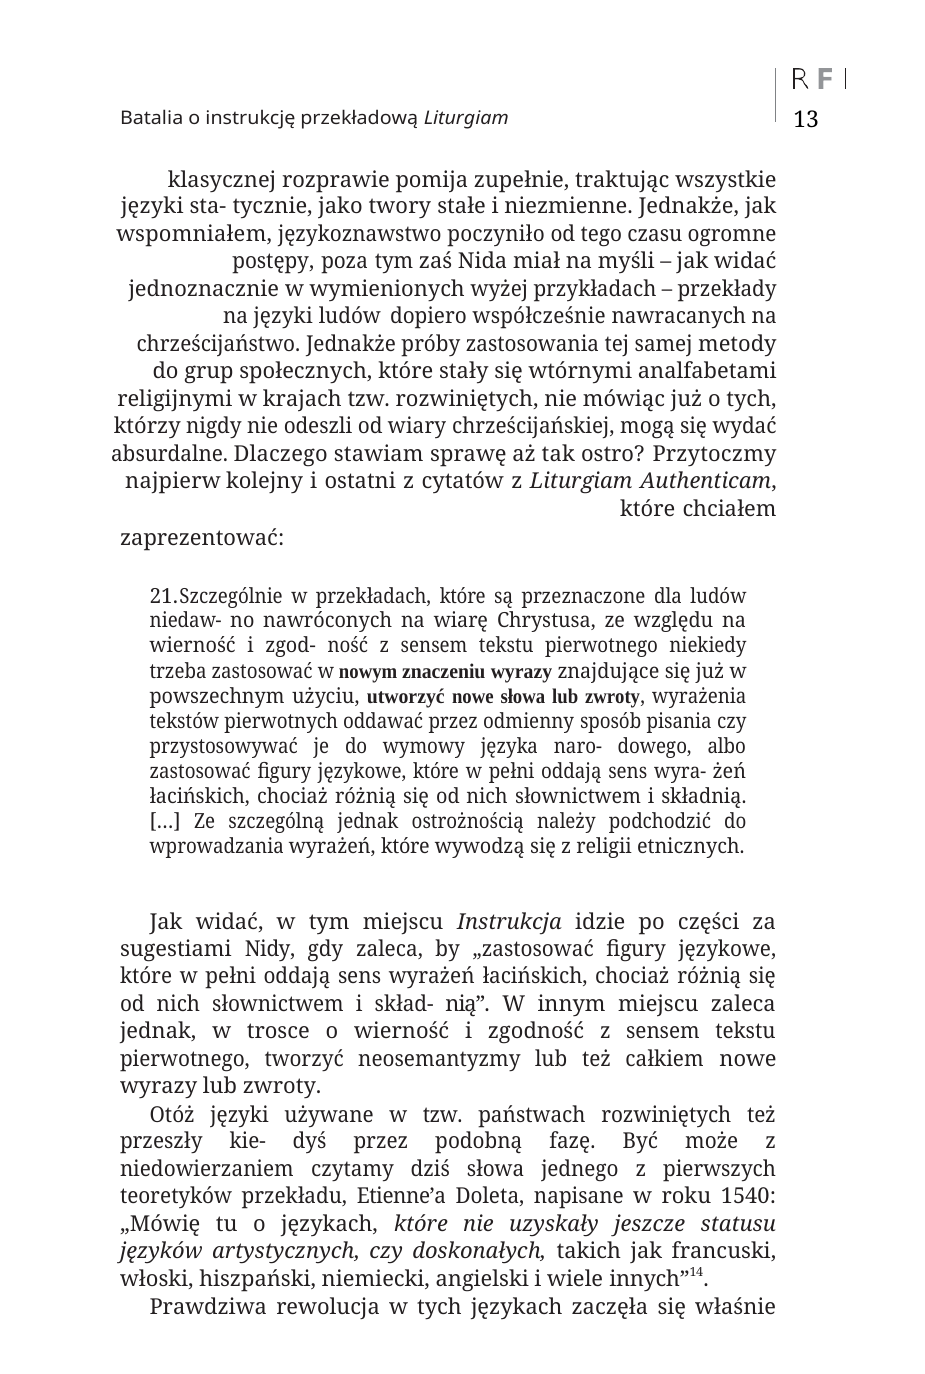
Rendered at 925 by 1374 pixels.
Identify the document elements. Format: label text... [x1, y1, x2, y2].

text klasycznej rozprawie pomija zupełnie, traktując wszystkie języki sta- tycznie, jako twory stałe i niezmienne. Jednakże, jak wspomniałem, językoznawstwo poczyniło od tego czasu ogromne postępy, poza tym zaś Nida miał na myśli – jak widać jednoznacznie w wymienionych wyżej przykładach – przekłady na języki ludów dopiero współcześnie nawracanych na chrześcijaństwo. Jednakże próby zastosowania tej samej metody do grup społecznych, które stały się wtórnymi analfabetami religijnymi w krajach tzw. rozwiniętych, nie mówiąc już o tych, którzy nigdy nie odeszli od wiary chrześcijańskiej, mogą się wydać absurdalne. Dlaczego stawiam sprawę aż tak ostro? Przytoczmy najpierw kolejny i ostatni z cytatów z Liturgiam Authenticam, które chciałem [108, 165, 776, 523]
picture [818, 68, 832, 89]
text zaprezentować: [120, 523, 817, 551]
picture [793, 68, 809, 89]
text Prawdziwa rewolucja w tych językach zaczęła się właśnie w wieku XVI – za sprawą tłumaczeń na owe języki „wulgarne” zwłaszcza Pisma [120, 1293, 776, 1320]
text Otóż języki używane w tzw. państwach rozwiniętych też przeszły kie- dyś przez podobną fazę. Być może z niedowierzaniem czytamy dziś słowa jednego z pierwszych teoretyków przekładu, Etienne’a Doleta, napisane w roku 1540: „Mówię tu o językach, które nie uzyskały jeszcze statusu języków artystycznych, czy doskonałych, takich jak francuski, włoski, hiszpański, niemiecki, angielski i wiele innych”14. [120, 1100, 776, 1292]
text Jak widać, w tym miejscu Instrukcja idzie po części za sugestiami Nidy, gdy zaleca, by „zastosować figury językowe, które w pełni oddają sens wyrażeń łacińskich, chociaż różnią się od nich słownictwem i skład- nią”. W innym miejscu zaleca jednak, w trosce o wierność i zgodność z sensem tekstu pierwotnego, tworzyć neosemantyzmy lub też całkiem nowe wyrazy lub zwroty. [120, 907, 776, 1100]
list Szczególnie w przekładach, które są przeznaczone dla ludów niedaw- no nawróconych na wiarę Chrystusa, ze względu na wierność i zgod- ność z sensem tekstu pierwotnego niekiedy trzeba zastosować w nowym znaczeniu wyrazy znajdujące się już w powszechnym użyciu, utworzyć nowe słowa lub zwroty, wyrażenia tekstów pierwotnych oddawać przez odmienny sposób pisania czy przystosowywać je do wymowy języka naro- dowego, albo zastosować figury językowe, które w pełni oddają sens wyra- żeń łacińskich, chociaż różnią się od nich słownictwem i składnią. […] Ze szczególną jednak ostrożnością należy podchodzić do wprowadzania wyrażeń, które wywodzą się z religii etnicznych. [149, 584, 746, 860]
